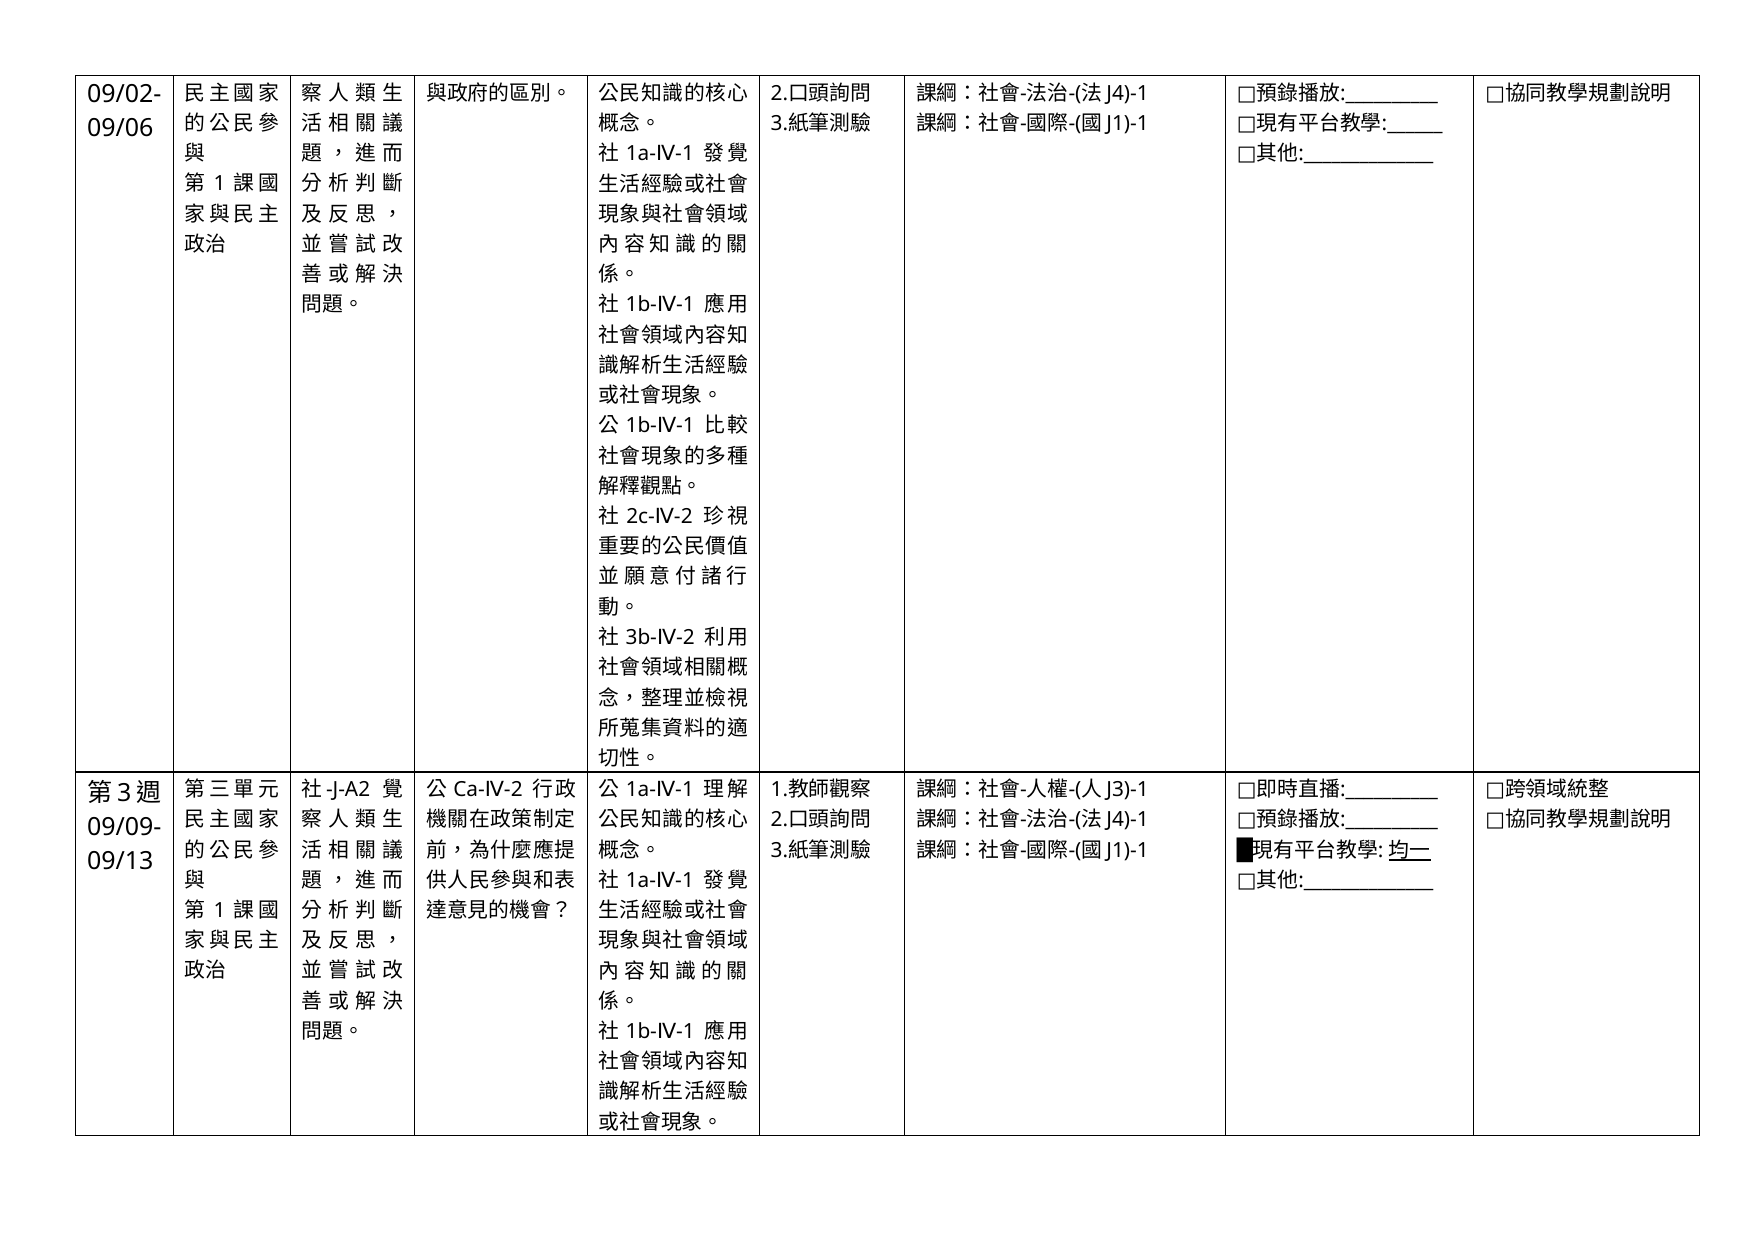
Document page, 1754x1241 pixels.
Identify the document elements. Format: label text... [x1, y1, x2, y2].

table_cell 察人類生活相關議題，進而分析判斷及反思，並嘗試改善或解決問題。 [291, 76, 414, 771]
table_cell □預錄播放:__________ □現有平台教學:______ □其他:______________ [1226, 76, 1473, 771]
table_cell 1.教師觀察 2.口頭詢問 3.紙筆測驗 [760, 773, 904, 1135]
table_cell 課綱：社會-人權-(人J3)-1 課綱：社會-法治-(法J4)-1 課綱：社會-國際-(國J1)-1 [905, 773, 1225, 1135]
table_cell 第三單元 民主國家的公民參與 第1課國家與民主政治 [174, 773, 290, 1135]
table_cell □即時直播:__________ □預錄播放:__________ █現有平台教學: 均一 □其他:______________ [1226, 773, 1473, 1135]
table_cell 09/02-09/06 [76, 76, 173, 771]
table_cell 公1a-Ⅳ-1 理解公民知識的核心概念。 社1a-Ⅳ-1 發覺生活經驗或社會現象與社會領域內容知識的關係。 社1b-Ⅳ-1 應用社會領域內容知識解析生活經驗或社會現象。 [588, 773, 759, 1135]
table_cell 與政府的區別。 [415, 76, 587, 771]
table_cell 2.口頭詢問 3.紙筆測驗 [760, 76, 904, 771]
table_cell 課綱：社會-法治-(法J4)-1 課綱：社會-國際-(國J1)-1 [905, 76, 1225, 771]
table_cell 民主國家的公民參與 第1課國家與民主政治 [174, 76, 290, 771]
table_cell □協同教學規劃說明 [1474, 76, 1699, 771]
table_cell □跨領域統整 □協同教學規劃說明 [1474, 773, 1699, 1135]
table_cell 公民知識的核心概念。 社1a-Ⅳ-1 發覺生活經驗或社會現象與社會領域內容知識的關係。 社1b-Ⅳ-1 應用社會領域內容知識解析生活經驗或社會現象。 公1b-Ⅳ-1 比較社會現象的多種解釋觀點。 社2c-Ⅳ-2 珍視重要的公民價值並願意付諸行動。 社3b-Ⅳ-2 利用社會領域相關概念，整理並檢視所蒐集資料的適切性。 [588, 76, 759, 771]
table_cell 社-J-A2 覺察人類生活相關議題，進而分析判斷及反思，並嘗試改善或解決問題。 [291, 773, 414, 1135]
table_cell 公Ca-Ⅳ-2 行政機關在政策制定前，為什麼應提供人民參與和表達意見的機會？ [415, 773, 587, 1135]
table_cell 第3週 09/09-09/13 [76, 773, 173, 1135]
